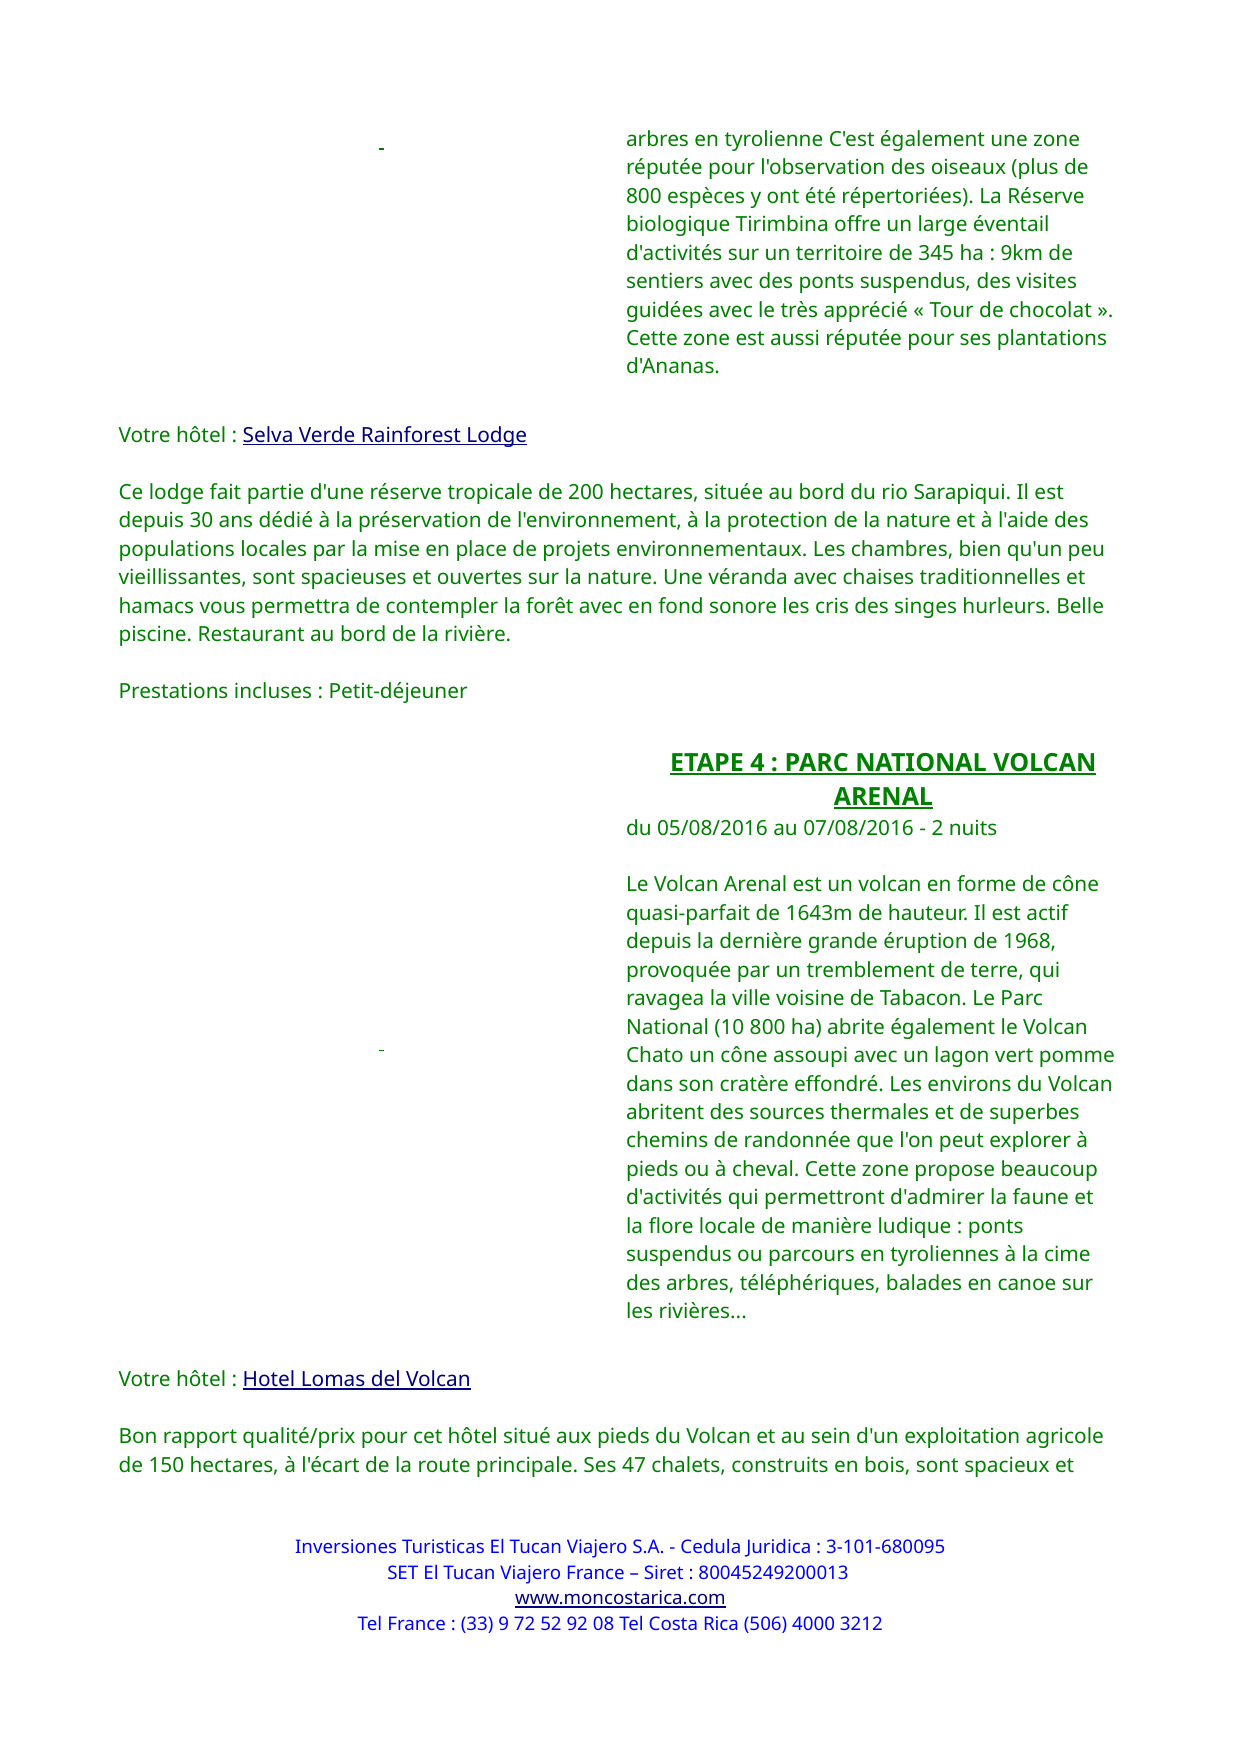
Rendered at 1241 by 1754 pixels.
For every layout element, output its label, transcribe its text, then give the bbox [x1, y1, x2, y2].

table_header [118, 118, 620, 386]
table_header [118, 739, 620, 1330]
text Ce lodge fait partie d'une réserve tropicale de 200 hectares, située au bord du rio Sarapiqui. Il est depuis 30 ans dédié à la préservation de l'environnement, à la protection de la nature et à l'aide des populations locales par la mise en place de projets environnementaux. Les chambres, bien qu'un peu vieillissantes, sont spacieuses et ouvertes sur la nature. Une véranda avec chaises traditionnelles et hamacs vous permettra de contempler la forêt avec en fond sonore les cris des singes hurleurs. Belle piscine. Restaurant au bord de la rivière. [118, 477, 1122, 648]
table_header arbres en tyrolienne C'est également une zone réputée pour l'observation des oiseaux (plus de 800 espèces y ont été répertoriées). La Réserve biologique Tirimbina offre un large éventail d'activités sur un territoire de 345 ha : 9km de sentiers avec des ponts suspendus, des visites guidées avec le très apprécié « Tour de chocolat ». Cette zone est aussi réputée pour ses plantations d'Ananas. [620, 118, 1122, 386]
text Bon rapport qualité/prix pour cet hôtel situé aux pieds du Volcan et au sein d'un exploitation agricole de 150 hectares, à l'écart de la route principale. Ses 47 chalets, construits en bois, sont spacieux et [118, 1422, 1122, 1478]
text Votre hôtel : Selva Verde Rainforest Lodge [118, 420, 1122, 448]
text Prestations incluses : Petit-déjeuner [118, 676, 1122, 705]
table_header ETAPE 4 : PARC NATIONAL VOLCAN ARENAL du 05/08/2016 au 07/08/2016 - 2 nuits Le Volcan Arenal est un volcan en forme de cône quasi-parfait de 1643m de hauteur. Il est actif depuis la dernière grande éruption de 1968, provoquée par un tremblement de terre, qui ravagea la ville voisine de Tabacon. Le Parc National (10 800 ha) abrite également le Volcan Chato un cône assoupi avec un lagon vert pomme dans son cratère effondré. Les environs du Volcan abritent des sources thermales et de superbes chemins de randonnée que l'on peut explorer à pieds ou à cheval. Cette zone propose beaucoup d'activités qui permettront d'admirer la faune et la flore locale de manière ludique : ponts suspendus ou parcours en tyroliennes à la cime des arbres, téléphériques, balades en canoe sur les rivières... [620, 739, 1122, 1330]
text Votre hôtel : Hotel Lomas del Volcan [118, 1364, 1122, 1393]
